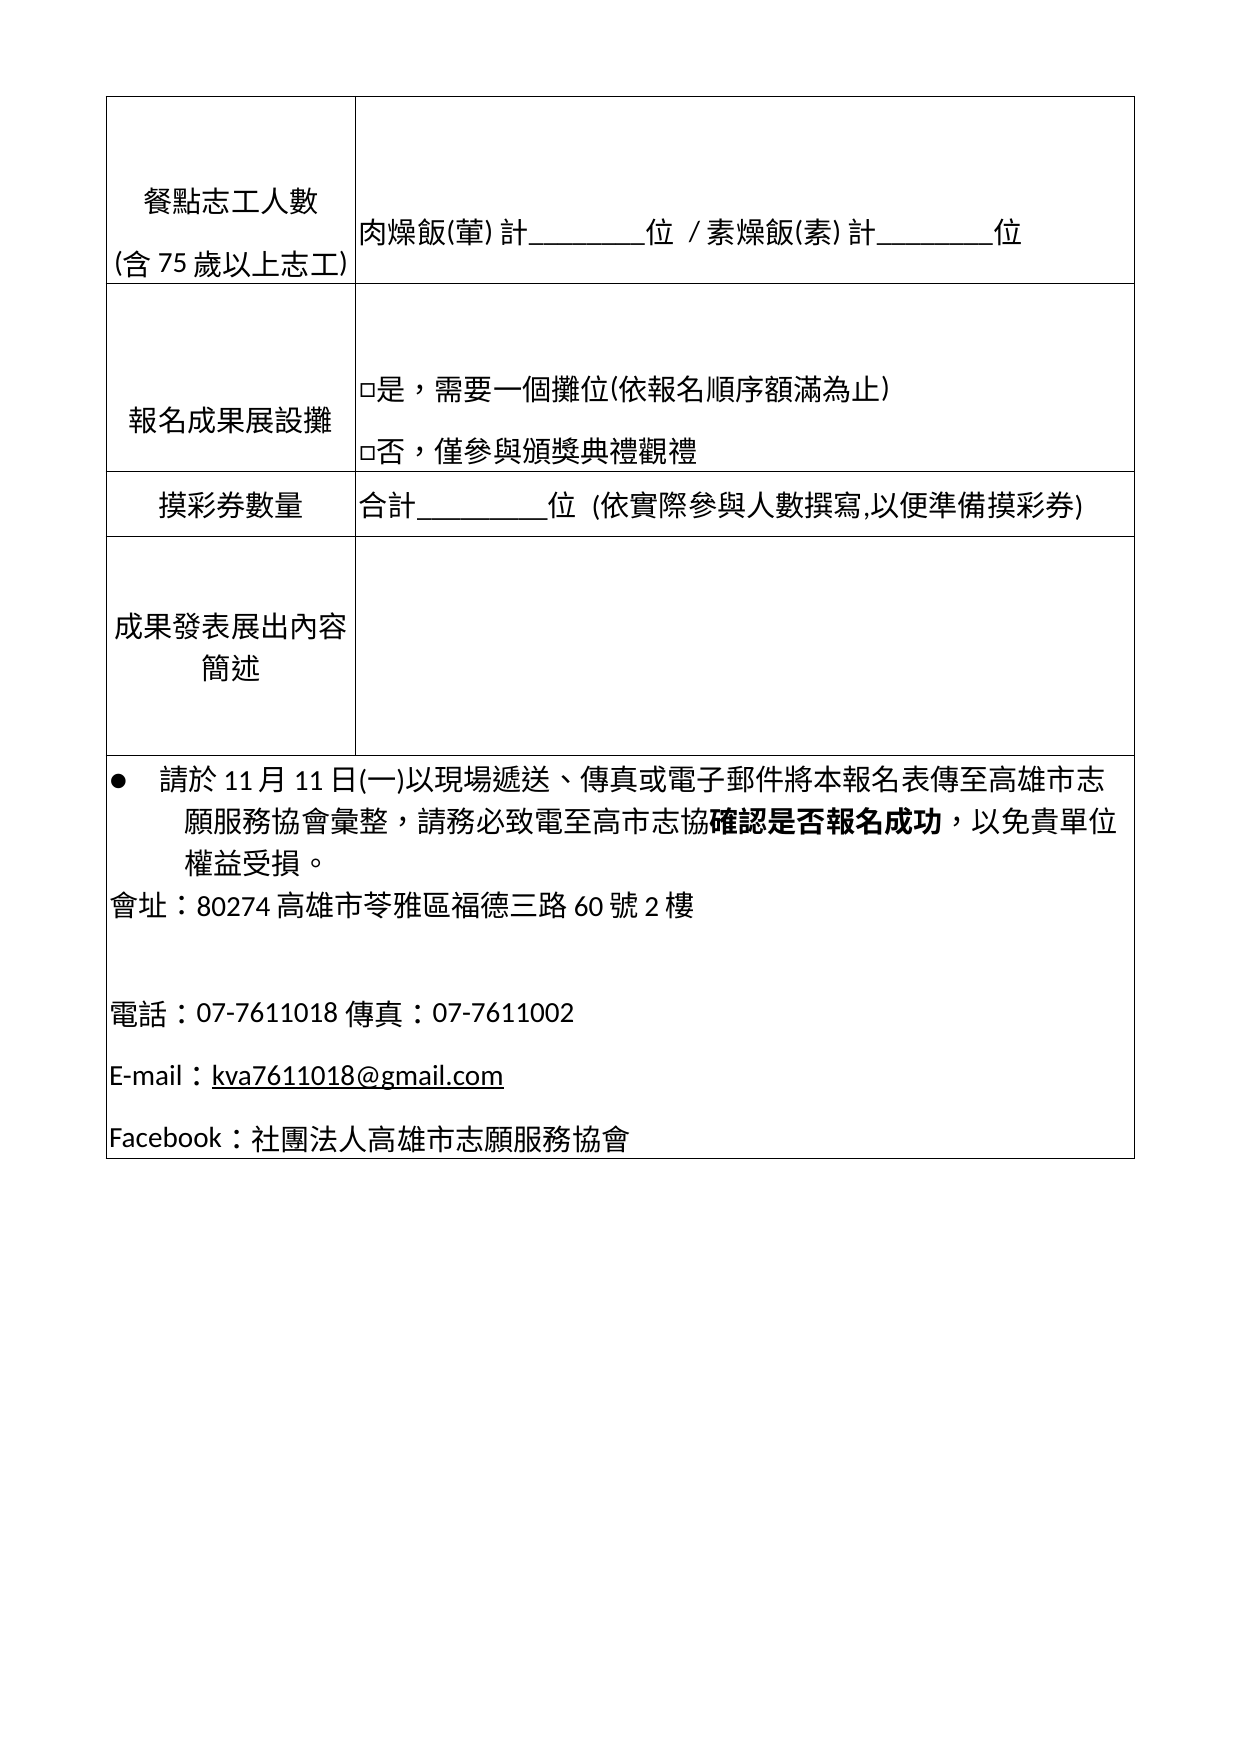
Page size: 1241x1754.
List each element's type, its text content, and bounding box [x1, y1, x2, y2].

table_cell 肉燥飯(葷) 計________位 / 素燥飯(素) 計________位 [356, 97, 1134, 283]
table_cell 成果發表展出內容簡述 [107, 537, 355, 755]
table_cell □是，需要一個攤位(依報名順序額滿為止) □否，僅參與頒獎典禮觀禮 [356, 284, 1134, 471]
table_cell [356, 537, 1134, 755]
table_cell 摸彩券數量 [107, 472, 355, 536]
table_cell 請於11月11日(一)以現場遞送、傳真或電子郵件將本報名表傳至高雄市志願服務協會彙整，請務必致電至高市志協確認是否報名成功，以免貴單位權益受損。 會址：80274高雄市苓雅區福德三路60號2樓 電話：07-7611018 傳真：07-7611002 E-mail：kva7611018@gmail.com Facebook：社團法人高雄市志願服務協會 [107, 756, 1134, 1158]
table_cell 報名成果展設攤 [107, 284, 355, 471]
table_cell 餐點志工人數 (含75歲以上志工) [107, 97, 355, 283]
table_cell 合計_________位 (依實際參與人數撰寫,以便準備摸彩券) [356, 472, 1134, 536]
